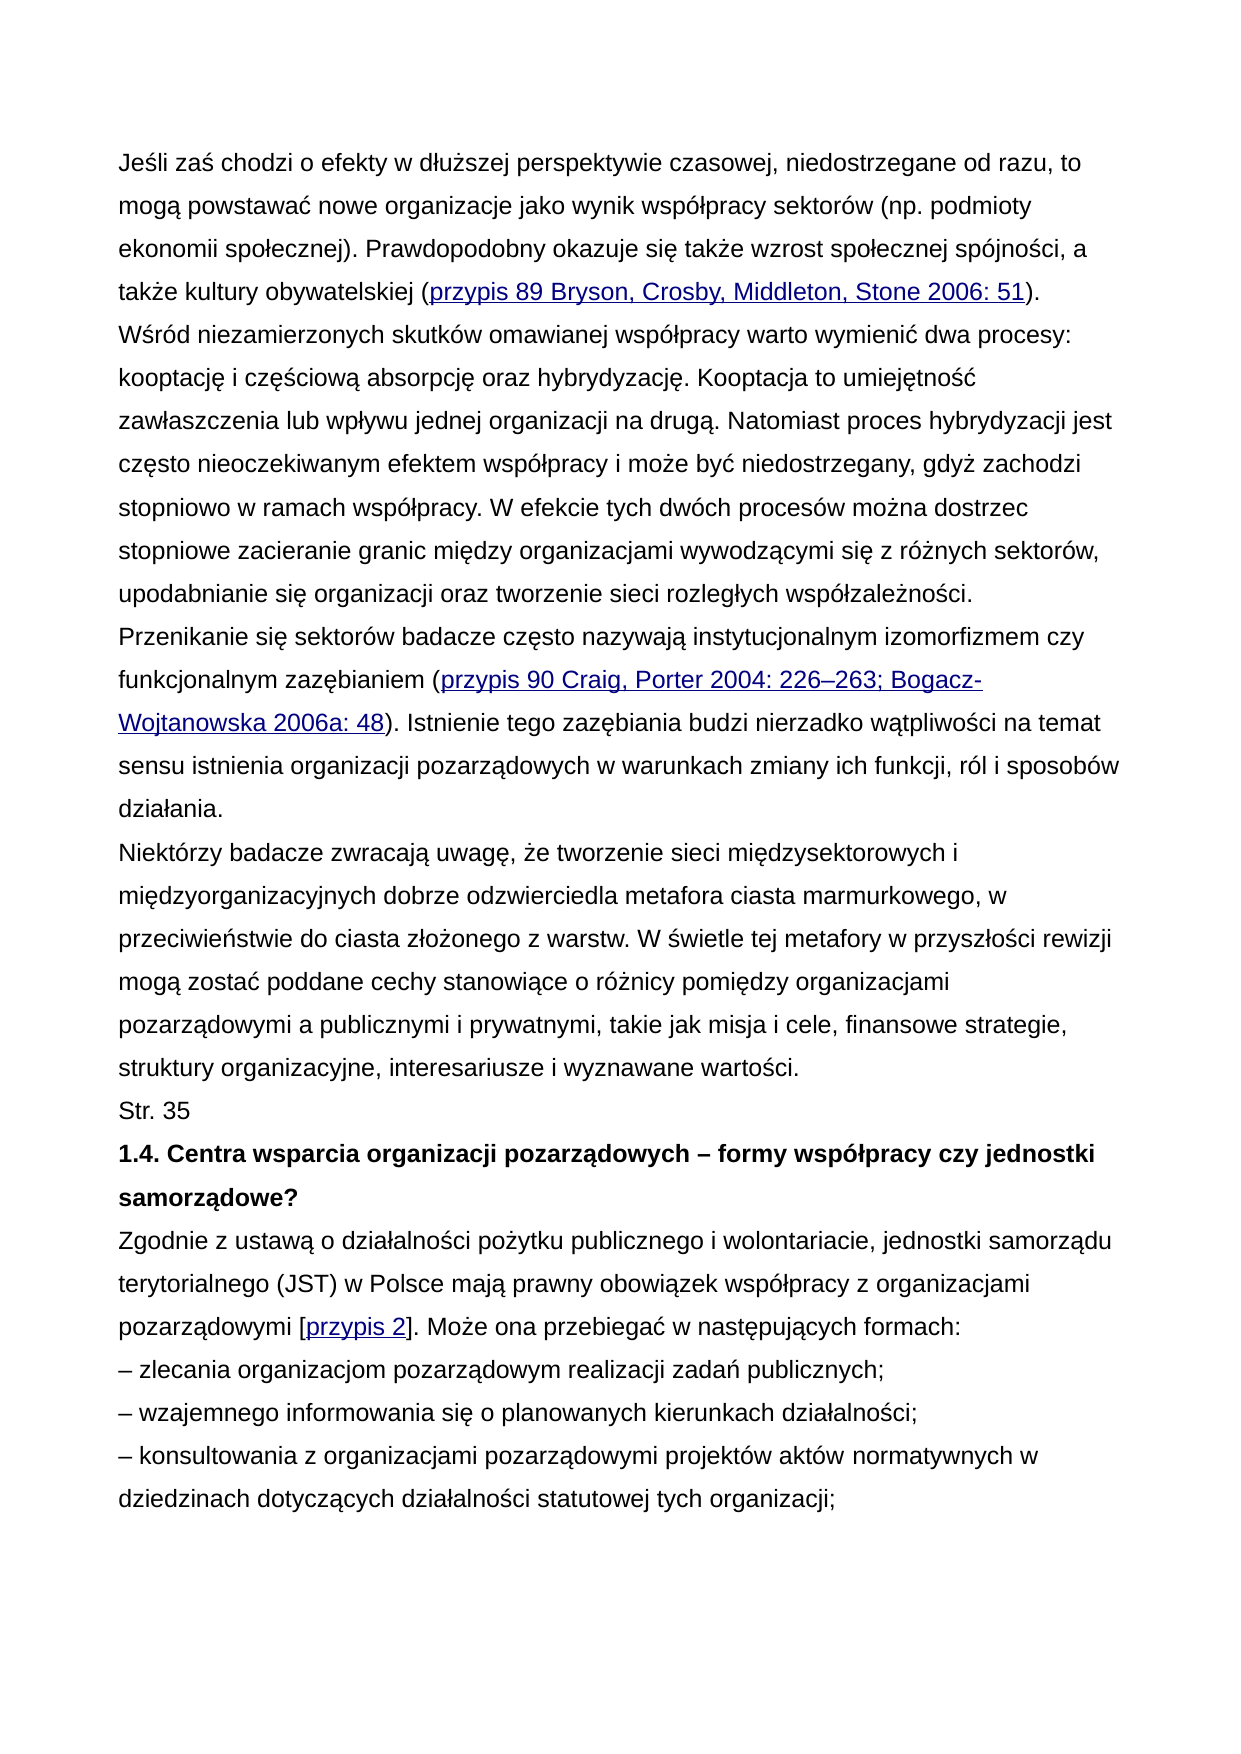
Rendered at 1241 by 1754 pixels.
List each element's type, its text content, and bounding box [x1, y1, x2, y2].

text – konsultowania z organizacjami pozarządowymi projektów aktów normatywnych w dziedzinach dotyczących działalności statutowej tych organizacji; [118, 1441, 1122, 1513]
text Niektórzy badacze zwracają uwagę, że tworzenie sieci międzysektorowych i międzyorganizacyjnych dobrze odzwierciedla metafora ciasta marmurkowego, w przeciwieństwie do ciasta złożonego z warstw. W świetle tej metafory w przyszłości rewizji mogą zostać poddane cechy stanowiące o różnicy pomiędzy organizacjami pozarządowymi a publicznymi i prywatnymi, takie jak misja i cele, finansowe strategie, struktury organizacyjne, interesariusze i wyznawane wartości. [118, 838, 1122, 1082]
text Przenikanie się sektorów badacze często nazywają instytucjonalnym izomorfizmem czy funkcjonalnym zazębianiem (przypis 90 Craig, Porter 2004: 226–263; Bogacz-Wojtanowska 2006a: 48). Istnienie tego zazębiania budzi nierzadko wątpliwości na temat sensu istnienia organizacji pozarządowych w warunkach zmiany ich funkcji, ról i sposobów działania. [118, 622, 1122, 823]
text Jeśli zaś chodzi o efekty w dłuższej perspektywie czasowej, niedostrzegane od razu, to mogą powstawać nowe organizacje jako wynik współpracy sektorów (np. podmioty ekonomii społecznej). Prawdopodobny okazuje się także wzrost społecznej spójności, a także kultury obywatelskiej (przypis 89 Bryson, Crosby, Middleton, Stone 2006: 51). [118, 148, 1122, 306]
text Wśród niezamierzonych skutków omawianej współpracy warto wymienić dwa procesy: kooptację i częściową absorpcję oraz hybrydyzację. Kooptacja to umiejętność zawłaszczenia lub wpływu jednej organizacji na drugą. Natomiast proces hybrydyzacji jest często nieoczekiwanym efektem współpracy i może być niedostrzegany, gdyż zachodzi stopniowo w ramach współpracy. W efekcie tych dwóch procesów można dostrzec stopniowe zacieranie granic między organizacjami wywodzącymi się z różnych sektorów, upodabnianie się organizacji oraz tworzenie sieci rozległych współzależności. [118, 320, 1122, 608]
text – wzajemnego informowania się o planowanych kierunkach działalności; [118, 1398, 1122, 1427]
subtitle 1.4. Centra wsparcia organizacji pozarządowych – formy współpracy czy jednostki samorządowe? [118, 1139, 1122, 1211]
text Zgodnie z ustawą o działalności pożytku publicznego i wolontariacie, jednostki samorządu terytorialnego (JST) w Polsce mają prawny obowiązek współpracy z organizacjami pozarządowymi [przypis 2]. Może ona przebiegać w następujących formach: [118, 1226, 1122, 1341]
text – zlecania organizacjom pozarządowym realizacji zadań publicznych; [118, 1355, 1122, 1384]
text Str. 35 [118, 1096, 1122, 1125]
